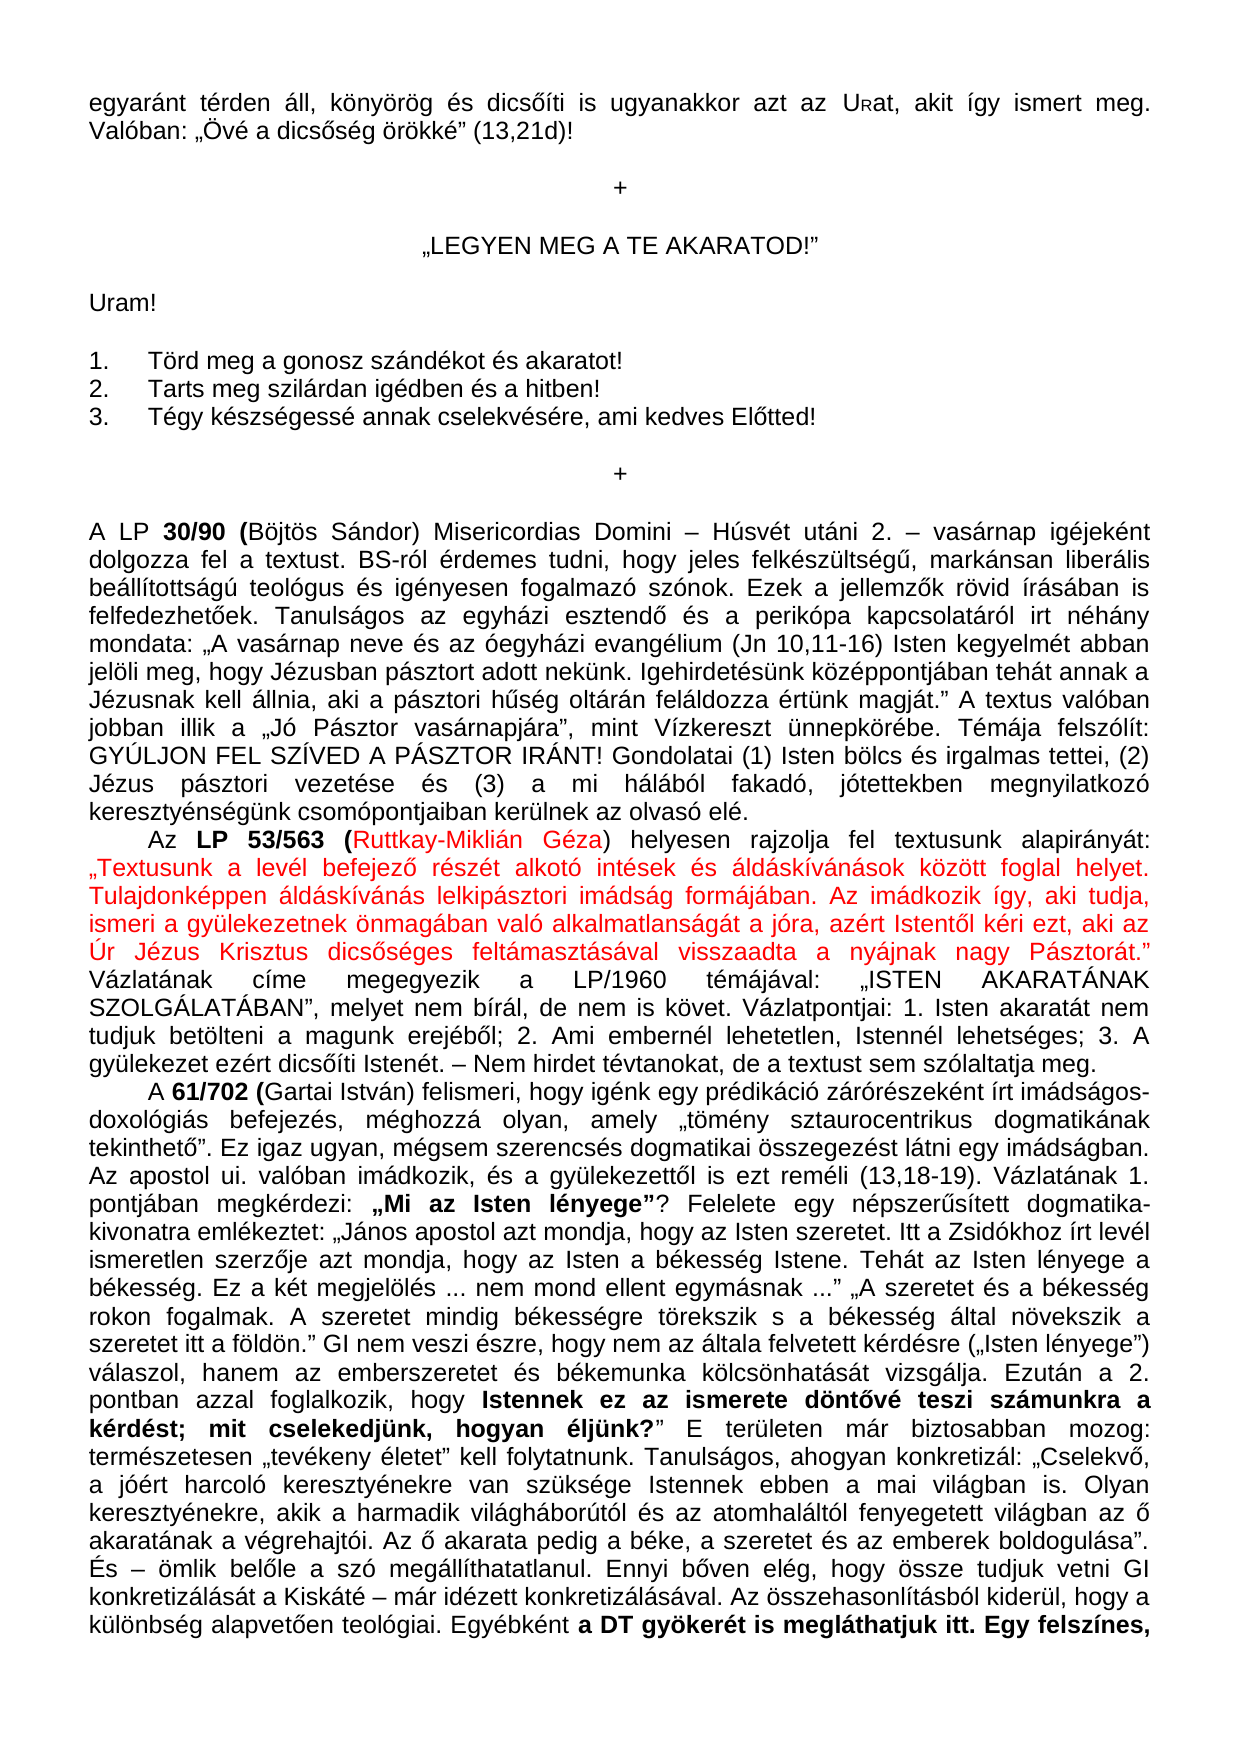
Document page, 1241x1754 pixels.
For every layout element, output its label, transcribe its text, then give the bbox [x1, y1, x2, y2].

text A 61/702 (Gartai István) felismeri, hogy igénk egy prédikáció zárórészeként írt imádságos-doxológiás befejezés, méghozzá olyan, amely „tömény sztaurocentrikus dogmatikának tekinthető”. Ez igaz ugyan, mégsem szerencsés dogmatikai összegezést látni egy imádságban. Az apostol ui. valóban imádkozik, és a gyülekezettől is ezt reméli (13,18-19). Vázlatának 1. pontjában megkérdezi: „Mi az Isten lényege”? Felelete egy népszerűsített dogmatika-kivonatra emlékeztet: „János apostol azt mondja, hogy az Isten szeretet. Itt a Zsidókhoz írt levél ismeretlen szerzője azt mondja, hogy az Isten a békesség Istene. Tehát az Isten lényege a békesség. Ez a két megjelölés ... nem mond ellent egymásnak ...” „A szeretet és a békesség rokon fogalmak. A szeretet mindig békességre törekszik s a békesség által növekszik a szeretet itt a földön.” GI nem veszi észre, hogy nem az általa felvetett kérdésre („Isten lényege”) válaszol, hanem az emberszeretet és békemunka kölcsönhatását vizsgálja. Ezután a 2. pontban azzal foglalkozik, hogy Istennek ez az ismerete döntővé teszi számunkra a kérdést; mit cselekedjünk, hogyan éljünk?” E területen már biztosabban mozog: természetesen „tevékeny életet” kell folytatnunk. Tanulságos, ahogyan konkretizál: „Cselekvő, a jóért harcoló keresztyénekre van szüksége Istennek ebben a mai világban is. Olyan keresztyénekre, akik a harmadik világháborútól és az atomhaláltól fenyegetett világban az ő akaratának a végrehajtói. Az ő akarata pedig a béke, a szeretet és az emberek boldogulása”. És – ömlik belőle a szó megállíthatatlanul. Ennyi bőven elég, hogy össze tudjuk vetni GI konkretizálását a Kiskáté – már idézett konkretizálásával. Az összehasonlításból kiderül, hogy a különbség alapvetően teológiai. Egyébként a DT gyökerét is megláthatjuk itt. Egy felszínes, [88, 1078, 1152, 1638]
text Az LP 53/563 (Ruttkay-Miklián Géza) helyesen rajzolja fel textusunk alapirányát: „Textusunk a levél befejező részét alkotó intések és áldáskívánások között foglal helyet. Tulajdonképpen áldáskívánás lelkipásztori imádság formájában. Az imádkozik így, aki tudja, ismeri a gyülekezetnek önmagában való alkalmatlanságát a jóra, azért Istentől kéri ezt, aki az Úr Jézus Krisztus dicsőséges feltámasztásával visszaadta a nyájnak nagy Pásztorát.” Vázlatának címe megegyezik a LP/1960 témájával: „ISTEN AKARATÁNAK SZOLGÁLATÁBAN”, melyet nem bírál, de nem is követ. Vázlatpontjai: 1. Isten akaratát nem tudjuk betölteni a magunk erejéből; 2. Ami embernél lehetetlen, Istennél lehetséges; 3. A gyülekezet ezért dicsőíti Istenét. – Nem hirdet tévtanokat, de a textust sem szólaltatja meg. [88, 826, 1152, 1078]
text + [88, 460, 1152, 488]
text egyaránt térden áll, könyörög és dicsőíti is ugyanakkor azt az Urat, akit így ismert meg. Valóban: „Övé a dicsőség örökké” (13,21d)! [88, 88, 1152, 144]
text A LP 30/90 (Böjtös Sándor) Misericordias Domini – Húsvét utáni 2. – vasárnap igéjeként dolgozza fel a textust. BS-ról érdemes tudni, hogy jeles felkészültségű, markánsan liberális beállítottságú teológus és igényesen fogalmazó szónok. Ezek a jellemzők rövid írásában is felfedezhetőek. Tanulságos az egyházi esztendő és a perikópa kapcsolatáról irt néhány mondata: „A vasárnap neve és az óegyházi evangélium (Jn 10,11-16) Isten kegyelmét abban jelöli meg, hogy Jézusban pásztort adott nekünk. Igehirdetésünk középpontjában tehát annak a Jézusnak kell állnia, aki a pásztori hűség oltárán feláldozza értünk magját.” A textus valóban jobban illik a „Jó Pásztor vasárnapjára”, mint Vízkereszt ünnepkörébe. Témája felszólít: GYÚLJON FEL SZÍVED A PÁSZTOR IRÁNT! Gondolatai (1) Isten bölcs és irgalmas tettei, (2) Jézus pásztori vezetése és (3) a mi hálából fakadó, jótettekben megnyilatkozó keresztyénségünk csomópontjaiban kerülnek az olvasó elé. [88, 518, 1152, 826]
text „LEGYEN MEG A TE AKARATOD!” [88, 232, 1152, 259]
text 2. Tarts meg szilárdan igédben és a hitben! [88, 374, 1152, 403]
text 3. Tégy készségessé annak cselekvésére, ami kedves Előtted! [88, 403, 1152, 431]
text + [88, 174, 1152, 202]
text Uram! [88, 289, 1152, 317]
text 1. Törd meg a gonosz szándékot és akaratot! [88, 347, 1152, 374]
